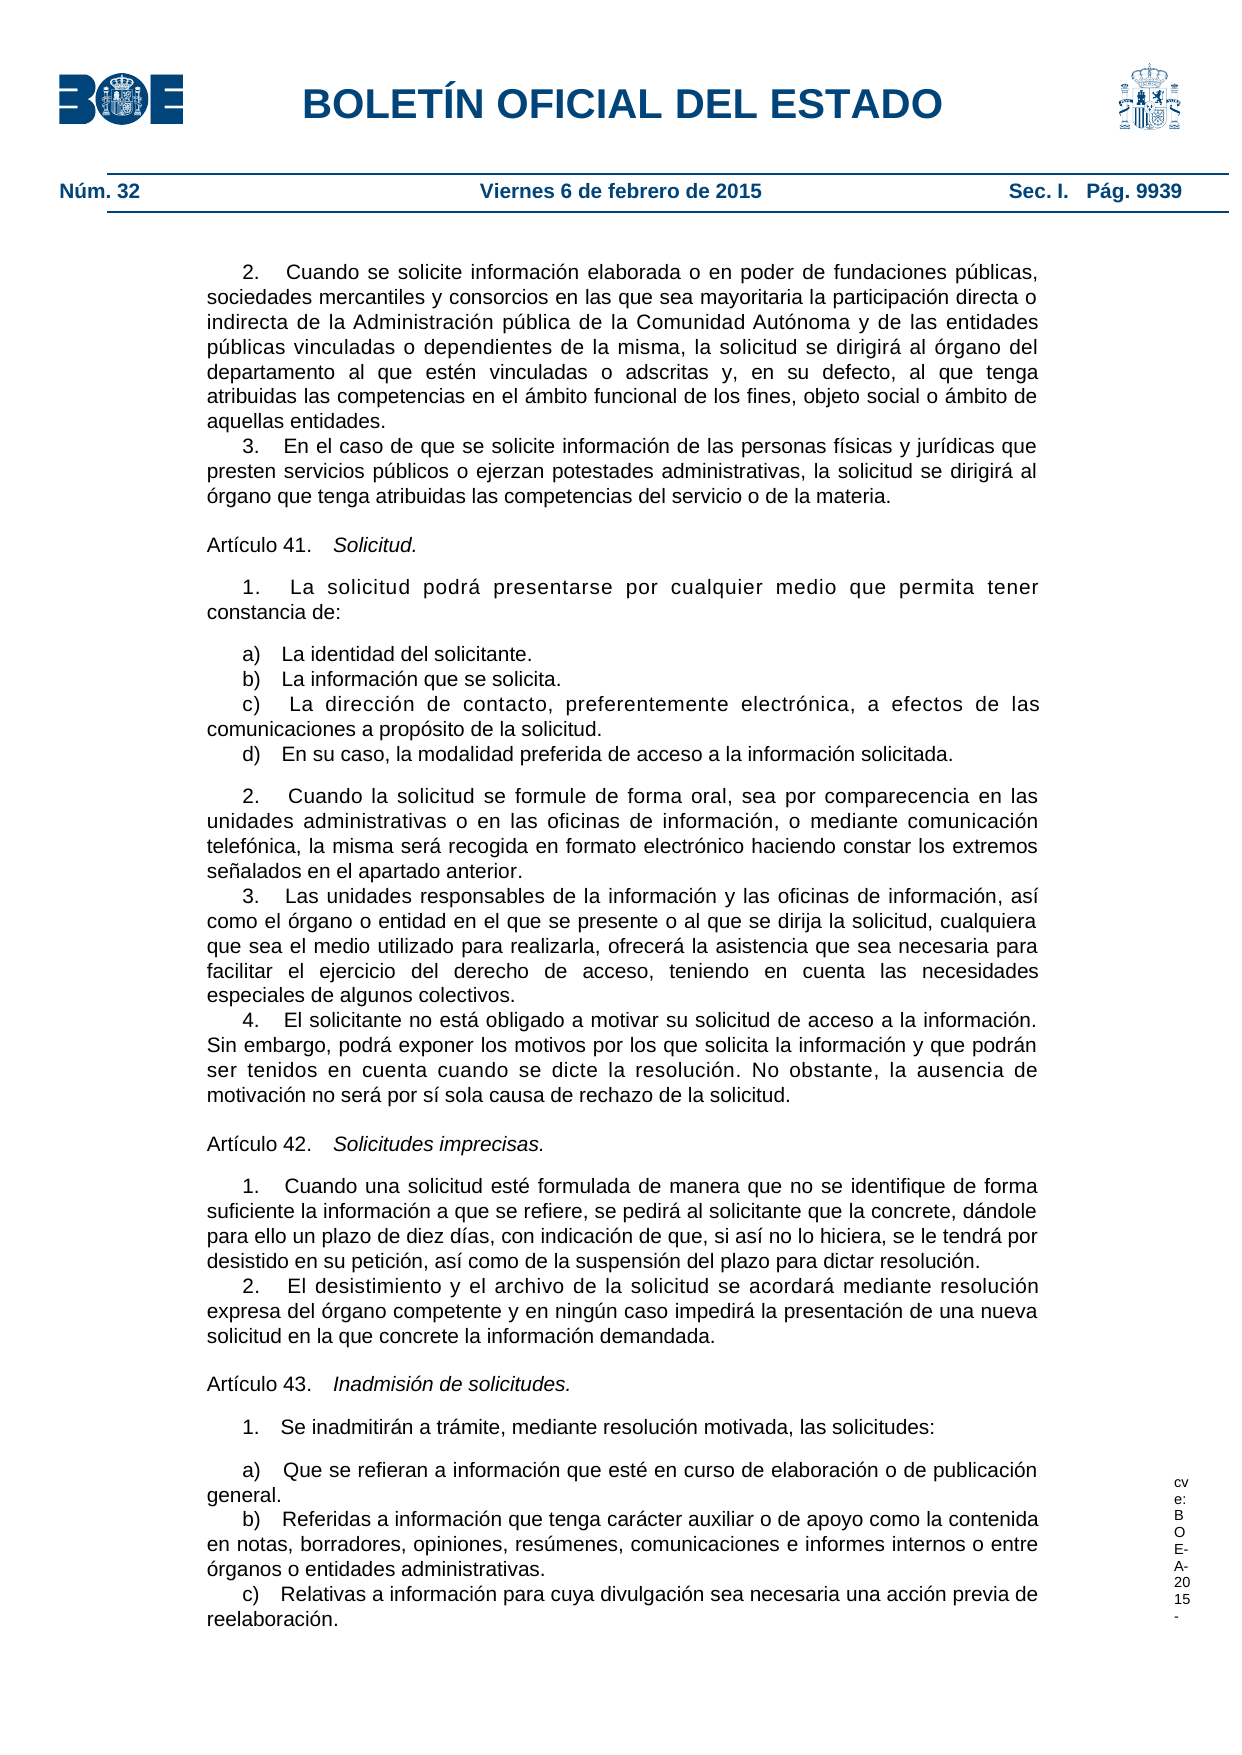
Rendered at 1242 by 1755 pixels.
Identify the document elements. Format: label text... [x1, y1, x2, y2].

text Artículo 42. Solicitudes imprecisas. [207, 1131, 1194, 1155]
text 2. El desistimiento y el archivo de la solicitud se acordará mediante resolución expresa del órgano competente y en ningún caso impedirá la presentación de una nueva solicitud en la que concrete la información demandada. [207, 1274, 1039, 1347]
text Artículo 41. Solicitud. [207, 532, 1194, 556]
text b) La información que se solicita. [242, 667, 1194, 691]
text 3. En el caso de que se solicite información de las personas físicas y jurídicas que presten servicios públicos o ejerzan potestades administrativas, la solicitud se dirigirá al órgano que tenga atribuidas las competencias del servicio o de la materia. [207, 434, 1038, 508]
text a) Que se refieran a información que esté en curso de elaboración o de publicación general. [207, 1457, 1038, 1506]
text cve: BOE-A-2015-1114 [1174, 1473, 1191, 1626]
text 1. Se inadmitirán a trámite, mediante resolución motivada, las solicitudes: [242, 1415, 1194, 1439]
text 1. Cuando una solicitud esté formulada de manera que no se identifique de forma suficiente la información a que se refiere, se pedirá al solicitante que la concrete, dándole para ello un plazo de diez días, con indicación de que, si así no lo hiciera, se le tendrá por desistido en su petición, así como de la suspensión del plazo para dictar resolución. [207, 1174, 1039, 1273]
text 2. Cuando se solicite información elaborada o en poder de fundaciones públicas, sociedades mercantiles y consorcios en las que sea mayoritaria la participación directa o indirecta de la Administración pública de la Comunidad Autónoma y de las entidades públicas vinculadas o dependientes de la misma, la solicitud se dirigirá al órgano del departamento al que estén vinculadas o adscritas y, en su defecto, al que tenga atribuidas las competencias en el ámbito funcional de los fines, objeto social o ámbito de aquellas entidades. [207, 260, 1038, 433]
text 1. La solicitud podrá presentarse por cualquier medio que permita tener constancia de: [207, 575, 1039, 624]
text d) En su caso, la modalidad preferida de acceso a la información solicitada. [242, 741, 1194, 765]
text c) La dirección de contacto, preferentemente electrónica, a efectos de las comunicaciones a propósito de la solicitud. [207, 692, 1039, 741]
text c) Relativas a información para cuya divulgación sea necesaria una acción previa de reelaboración. [207, 1582, 1038, 1631]
text Artículo 43. Inadmisión de solicitudes. [207, 1372, 1194, 1396]
text a) La identidad del solicitante. [242, 642, 1194, 666]
text b) Referidas a información que tenga carácter auxiliar o de apoyo como la contenida en notas, borradores, opiniones, resúmenes, comunicaciones e informes internos o entre órganos o entidades administrativas. [207, 1507, 1038, 1581]
text 3. Las unidades responsables de la información y las oficinas de información, así como el órgano o entidad en el que se presente o al que se dirija la solicitud, cualquiera que sea el medio utilizado para realizarla, ofrecerá la asistencia que sea necesaria para facilitar el ejercicio del derecho de acceso, teniendo en cuenta las necesidades especiales de algunos colectivos. [207, 884, 1039, 1007]
text 2. Cuando la solicitud se formule de forma oral, sea por comparecencia en las unidades administrativas o en las oficinas de información, o mediante comunicación telefónica, la misma será recogida en formato electrónico haciendo constar los extremos señalados en el apartado anterior. [207, 784, 1039, 883]
text Núm. 32 Viernes 6 de febrero de 2015 Sec. I. Pág. 9939 [59, 179, 1194, 203]
text 4. El solicitante no está obligado a motivar su solicitud de acceso a la información. Sin embargo, podrá exponer los motivos por los que solicita la información y que podrán ser tenidos en cuenta cuando se dicte la resolución. No obstante, la ausencia de motivación no será por sí sola causa de rechazo de la solicitud. [207, 1008, 1039, 1107]
